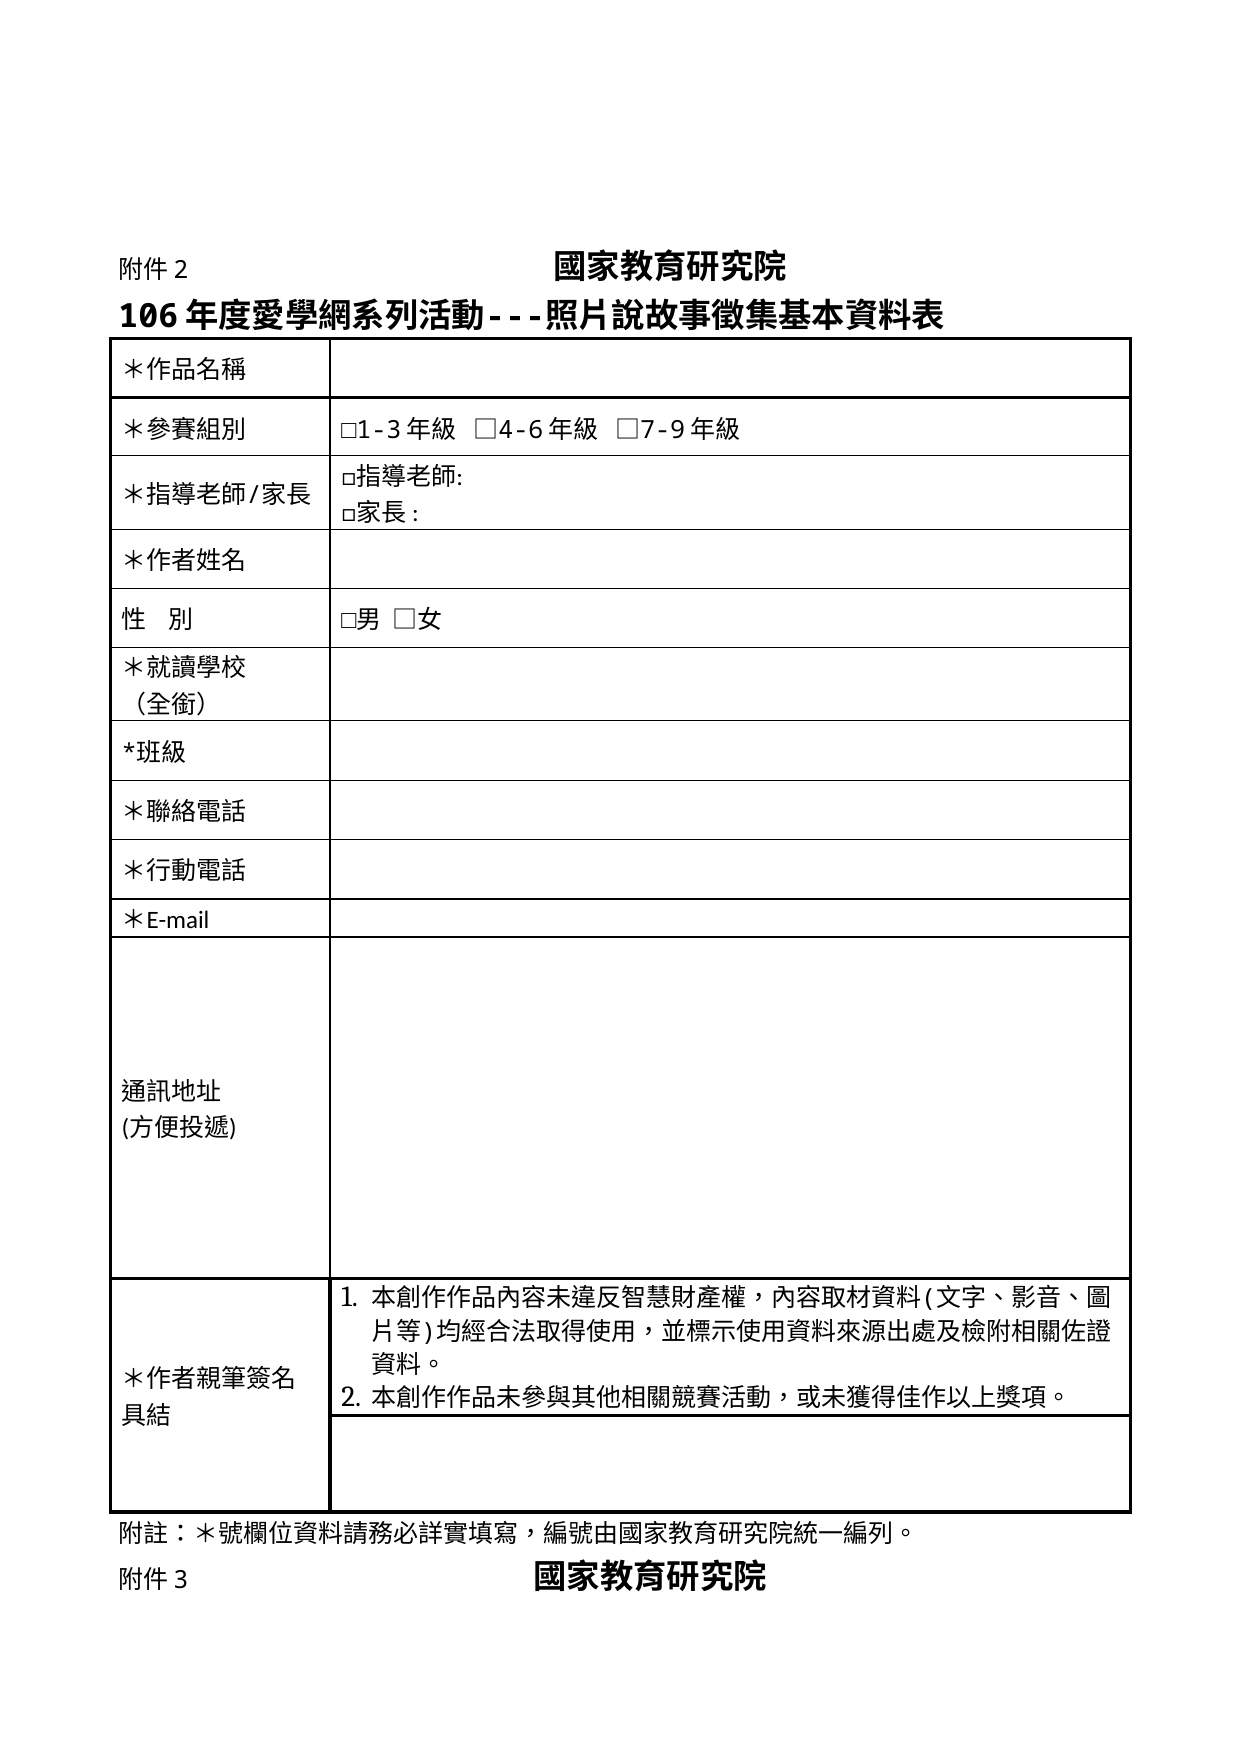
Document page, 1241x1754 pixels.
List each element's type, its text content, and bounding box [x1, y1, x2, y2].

table_cell [331, 648, 1129, 720]
text 106年度愛學網系列活動---照片說故事徵集基本資料表 [118, 289, 1122, 337]
table_cell ＊指導老師/家長 [112, 456, 329, 529]
table_cell □男 □女 [331, 589, 1129, 647]
table_cell 通訊地址 (方便投遞) [112, 938, 329, 1277]
table_cell ＊聯絡電話 [112, 781, 329, 838]
table_cell □指導老師: □家長 : [331, 456, 1129, 529]
table_cell □1-3年級 □4-6年級 □7-9年級 [331, 399, 1129, 455]
table_cell [332, 1417, 1129, 1510]
text 附件2 國家教育研究院 [118, 240, 1122, 289]
table_cell [331, 781, 1129, 838]
table_cell [331, 938, 1129, 1277]
table_cell 性 別 [112, 589, 329, 647]
table_cell ＊參賽組別 [112, 399, 329, 455]
table_cell ＊作者親筆簽名具結 [112, 1280, 328, 1510]
table_cell [331, 721, 1129, 779]
table_header [331, 340, 1129, 396]
table_cell [331, 530, 1129, 588]
table_cell [331, 900, 1129, 936]
table_cell ＊E-mail [112, 900, 329, 936]
table_cell *班級 [112, 721, 329, 779]
table_cell ＊就讀學校 （全銜） [112, 648, 329, 720]
table_cell ＊作者姓名 [112, 530, 329, 588]
text 附件3 國家教育研究院 [118, 1550, 1122, 1598]
table_header ＊作品名稱 [112, 340, 329, 396]
table_cell ＊行動電話 [112, 840, 329, 898]
table_cell 本創作作品內容未違反智慧財產權，內容取材資料(文字、影音、圖片等)均經合法取得使用，並標示使用資料來源出處及檢附相關佐證資料。 本創作作品未參與其他相關競賽活動，或未獲得佳作以上獎項。 [332, 1280, 1129, 1413]
text 附註：＊號欄位資料請務必詳實填寫，編號由國家教育研究院統一編列。 [118, 1514, 1122, 1550]
table_cell [331, 840, 1129, 898]
